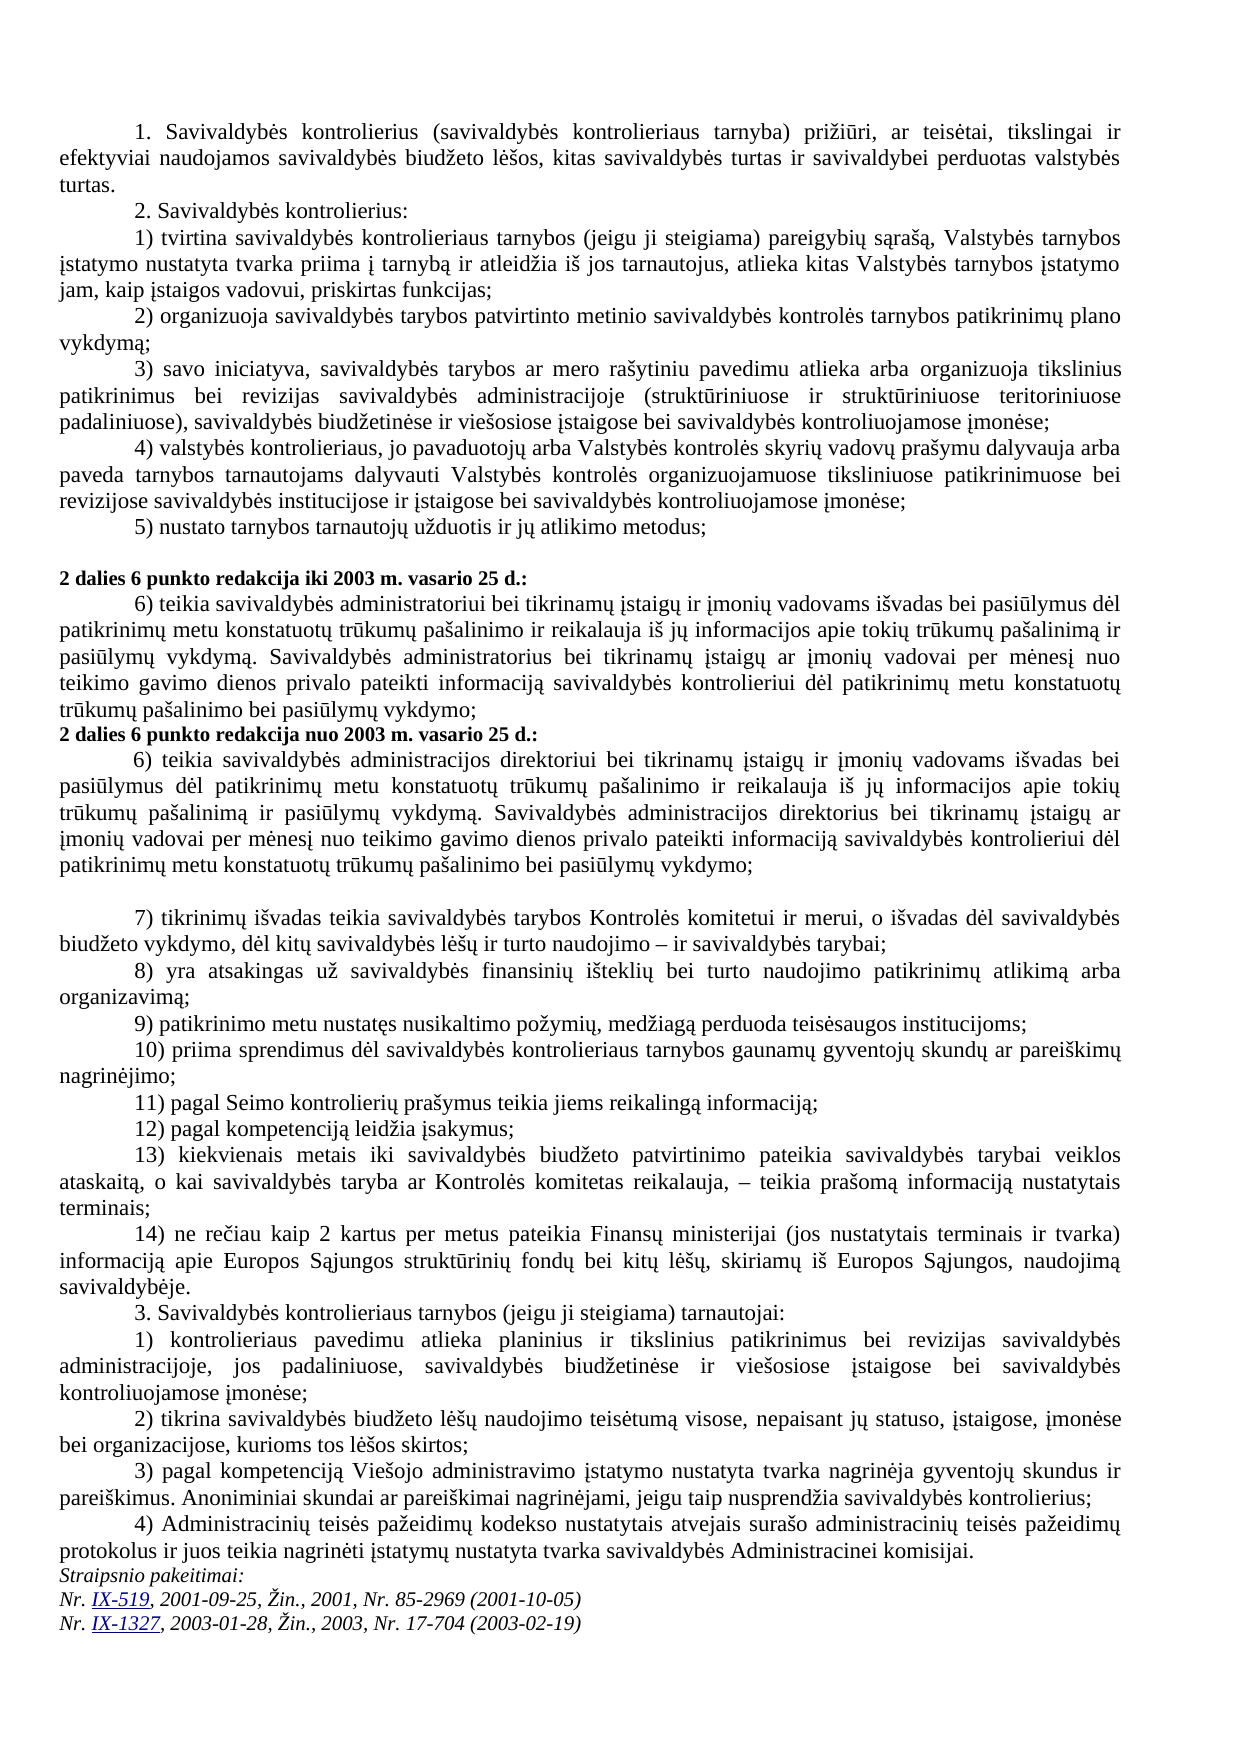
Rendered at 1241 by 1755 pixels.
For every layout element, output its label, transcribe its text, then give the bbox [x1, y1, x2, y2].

text 8) yra atsakingas už savivaldybės finansinių išteklių bei turto naudojimo patikrinimų atlikimą arba organizavimą; [59, 957, 1122, 1009]
text 6) teikia savivaldybės administracijos direktoriui bei tikrinamų įstaigų ir įmonių vadovams išvadas bei pasiūlymus dėl patikrinimų metu konstatuotų trūkumų pašalinimo ir reikalauja iš jų informacijos apie tokių trūkumų pašalinimą ir pasiūlymų vykdymą. Savivaldybės administracijos direktorius bei tikrinamų įstaigų ar įmonių vadovai per mėnesį nuo teikimo gavimo dienos privalo pateikti informaciją savivaldybės kontrolieriui dėl patikrinimų metu konstatuotų trūkumų pašalinimo bei pasiūlymų vykdymo; [59, 746, 1122, 878]
text 2) tikrina savivaldybės biudžeto lėšų naudojimo teisėtumą visose, nepaisant jų statuso, įstaigose, įmonėse bei organizacijose, kurioms tos lėšos skirtos; [59, 1405, 1122, 1458]
text 11) pagal Seimo kontrolierių prašymus teikia jiems reikalingą informaciją; [59, 1089, 1122, 1115]
text 2. Savivaldybės kontrolierius: [59, 197, 1122, 223]
text Straipsnio pakeitimai: [59, 1563, 1122, 1587]
text 10) priima sprendimus dėl savivaldybės kontrolieriaus tarnybos gaunamų gyventojų skundų ar pareiškimų nagrinėjimo; [59, 1036, 1122, 1089]
text 7) tikrinimų išvadas teikia savivaldybės tarybos Kontrolės komitetui ir merui, o išvadas dėl savivaldybės biudžeto vykdymo, dėl kitų savivaldybės lėšų ir turto naudojimo – ir savivaldybės tarybai; [59, 904, 1122, 957]
text 5) nustato tarnybos tarnautojų užduotis ir jų atlikimo metodus; [59, 513, 1122, 540]
text 9) patikrinimo metu nustatęs nusikaltimo požymių, medžiagą perduoda teisėsaugos institucijoms; [59, 1009, 1122, 1036]
text 14) ne rečiau kaip 2 kartus per metus pateikia Finansų ministerijai (jos nustatytais terminais ir tvarka) informaciją apie Europos Sąjungos struktūrinių fondų bei kitų lėšų, skiriamų iš Europos Sąjungos, naudojimą savivaldybėje. [59, 1220, 1122, 1299]
text 3) savo iniciatyva, savivaldybės tarybos ar mero rašytiniu pavedimu atlieka arba organizuoja tikslinius patikrinimus bei revizijas savivaldybės administracijoje (struktūriniuose ir struktūriniuose teritoriniuose padaliniuose), savivaldybės biudžetinėse ir viešosiose įstaigose bei savivaldybės kontroliuojamose įmonėse; [59, 355, 1122, 434]
text 6) teikia savivaldybės administratoriui bei tikrinamų įstaigų ir įmonių vadovams išvadas bei pasiūlymus dėl patikrinimų metu konstatuotų trūkumų pašalinimo ir reikalauja iš jų informacijos apie tokių trūkumų pašalinimą ir pasiūlymų vykdymą. Savivaldybės administratorius bei tikrinamų įstaigų ar įmonių vadovai per mėnesį nuo teikimo gavimo dienos privalo pateikti informaciją savivaldybės kontrolieriui dėl patikrinimų metu konstatuotų trūkumų pašalinimo bei pasiūlymų vykdymo; [59, 590, 1122, 722]
text 2 dalies 6 punkto redakcija nuo 2003 m. vasario 25 d.: [59, 722, 1122, 746]
text Nr. IX-1327, 2003-01-28, Žin., 2003, Nr. 17-704 (2003-02-19) [59, 1611, 1122, 1635]
text 1. Savivaldybės kontrolierius (savivaldybės kontrolieriaus tarnyba) prižiūri, ar teisėtai, tikslingai ir efektyviai naudojamos savivaldybės biudžeto lėšos, kitas savivaldybės turtas ir savivaldybei perduotas valstybės turtas. [59, 118, 1122, 197]
text 1) kontrolieriaus pavedimu atlieka planinius ir tikslinius patikrinimus bei revizijas savivaldybės administracijoje, jos padaliniuose, savivaldybės biudžetinėse ir viešosiose įstaigose bei savivaldybės kontroliuojamose įmonėse; [59, 1326, 1122, 1405]
text 3. Savivaldybės kontrolieriaus tarnybos (jeigu ji steigiama) tarnautojai: [59, 1299, 1122, 1326]
text 4) valstybės kontrolieriaus, jo pavaduotojų arba Valstybės kontrolės skyrių vadovų prašymu dalyvauja arba paveda tarnybos tarnautojams dalyvauti Valstybės kontrolės organizuojamuose tiksliniuose patikrinimuose bei revizijose savivaldybės institucijose ir įstaigose bei savivaldybės kontroliuojamose įmonėse; [59, 434, 1122, 513]
text 3) pagal kompetenciją Viešojo administravimo įstatymo nustatyta tvarka nagrinėja gyventojų skundus ir pareiškimus. Anoniminiai skundai ar pareiškimai nagrinėjami, jeigu taip nusprendžia savivaldybės kontrolierius; [59, 1458, 1122, 1510]
text 13) kiekvienais metais iki savivaldybės biudžeto patvirtinimo pateikia savivaldybės tarybai veiklos ataskaitą, o kai savivaldybės taryba ar Kontrolės komitetas reikalauja, – teikia prašomą informaciją nustatytais terminais; [59, 1141, 1122, 1220]
text 2) organizuoja savivaldybės tarybos patvirtinto metinio savivaldybės kontrolės tarnybos patikrinimų plano vykdymą; [59, 303, 1122, 355]
text 1) tvirtina savivaldybės kontrolieriaus tarnybos (jeigu ji steigiama) pareigybių sąrašą, Valstybės tarnybos įstatymo nustatyta tvarka priima į tarnybą ir atleidžia iš jos tarnautojus, atlieka kitas Valstybės tarnybos įstatymo jam, kaip įstaigos vadovui, priskirtas funkcijas; [59, 223, 1122, 303]
text 2 dalies 6 punkto redakcija iki 2003 m. vasario 25 d.: [59, 566, 1122, 590]
text 12) pagal kompetenciją leidžia įsakymus; [59, 1115, 1122, 1141]
text 4) Administracinių teisės pažeidimų kodekso nustatytais atvejais surašo administracinių teisės pažeidimų protokolus ir juos teikia nagrinėti įstatymų nustatyta tvarka savivaldybės Administracinei komisijai. [59, 1510, 1122, 1563]
text Nr. IX-519, 2001-09-25, Žin., 2001, Nr. 85-2969 (2001-10-05) [59, 1587, 1122, 1611]
